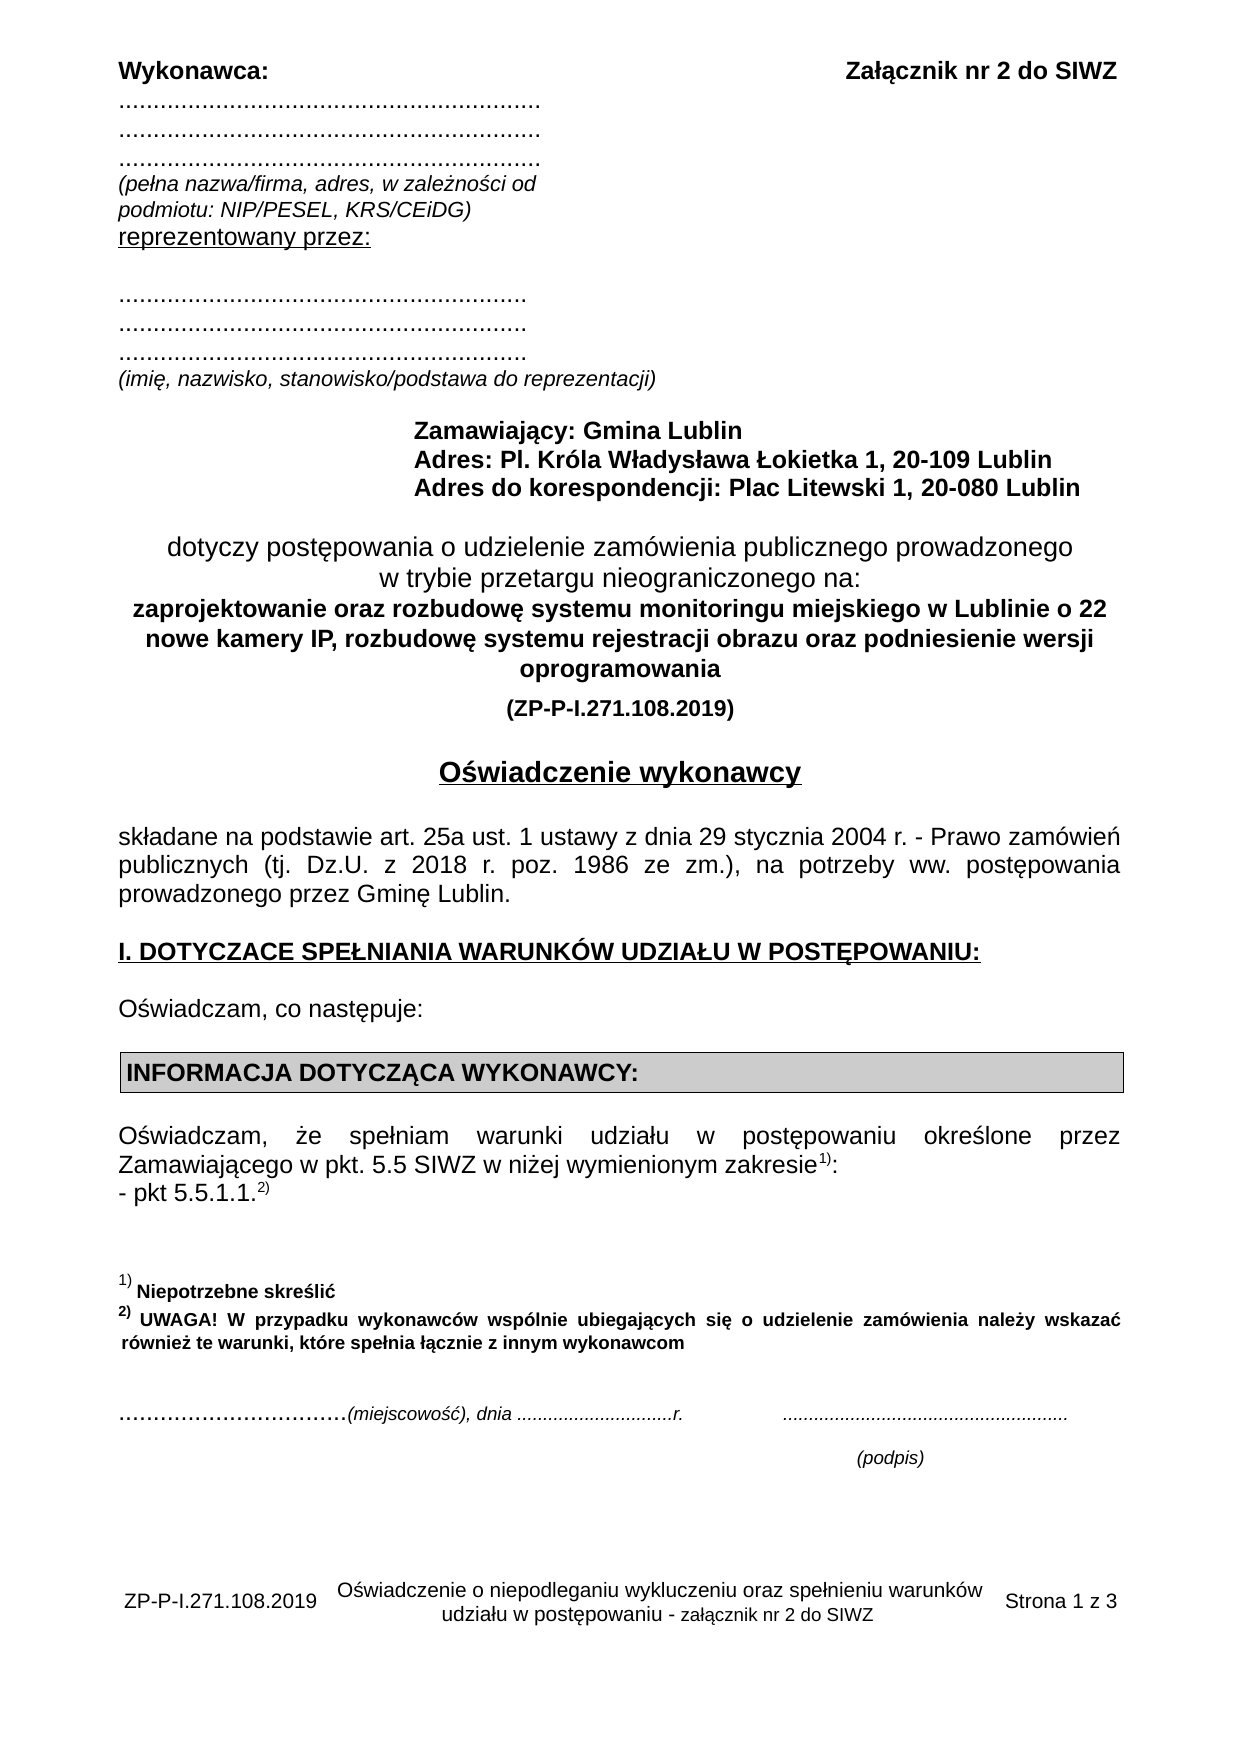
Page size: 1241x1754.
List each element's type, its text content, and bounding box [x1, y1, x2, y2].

text dotyczy postępowania o udzielenie zamówienia publicznego prowadzonego w trybie przetargu nieograniczonego na: [118, 531, 1122, 593]
text 1) Niepotrzebne skreślić [118, 1265, 1122, 1303]
text ............................................................. [118, 85, 1122, 114]
text Oświadczam, że spełniam warunki udziału w postępowaniu określone przez Zamawiającego w pkt. 5.5 SIWZ w niżej wymienionym zakresie1): [118, 1121, 1122, 1178]
text (imię, nazwisko, stanowisko/podstawa do reprezentacji) [118, 365, 1122, 391]
text reprezentowany przez: [118, 222, 1122, 250]
text ........................................................... [118, 337, 1122, 365]
text Oświadczenie wykonawcy [118, 755, 1122, 788]
text Adres: Pl. Króla Władysława Łokietka 1, 20-109 Lublin [118, 444, 1122, 473]
text ............................................................. [118, 142, 1122, 171]
text Zamawiający: Gmina Lublin [118, 416, 1122, 444]
text ........................................................... [118, 279, 1122, 308]
text Oświadczam, co następuje: [118, 994, 1122, 1023]
table_header INFORMACJA DOTYCZĄCA WYKONAWCY: [121, 1053, 1123, 1092]
text Wykonawca: Załącznik nr 2 do SIWZ [118, 56, 1122, 85]
text .................................(miejscowość), dnia ..............................r. ....................................................... [118, 1397, 1122, 1425]
text (podpis) [118, 1447, 1122, 1468]
text zaprojektowanie oraz rozbudowę systemu monitoringu miejskiego w Lublinie o 22 nowe kamery IP, rozbudowę systemu rejestracji obrazu oraz podniesienie wersji oprogramowania [118, 593, 1122, 683]
text (ZP-P-I.271.108.2019) [118, 695, 1122, 721]
text - pkt 5.5.1.1.2) [118, 1178, 1122, 1207]
text podmiotu: NIP/PESEL, KRS/CEiDG) [118, 196, 1122, 222]
text (pełna nazwa/firma, adres, w zależności od [118, 171, 1122, 196]
text Adres do korespondencji: Plac Litewski 1, 20-080 Lublin [118, 473, 1122, 502]
text składane na podstawie art. 25a ust. 1 ustawy z dnia 29 stycznia 2004 r. - Prawo zamówień publicznych (tj. Dz.U. z 2018 r. poz. 1986 ze zm.), na potrzeby ww. postępowania prowadzonego przez Gminę Lublin. [118, 822, 1122, 908]
text I. DOTYCZACE SPEŁNIANIA WARUNKÓW UDZIAŁU W POSTĘPOWANIU: [118, 937, 1122, 966]
text 2) UWAGA! W przypadku wykonawców wspólnie ubiegających się o udzielenie zamówienia należy wskazać również te warunki, które spełnia łącznie z innym wykonawcom [118, 1303, 1122, 1353]
text ........................................................... [118, 308, 1122, 337]
text ............................................................. [118, 114, 1122, 142]
